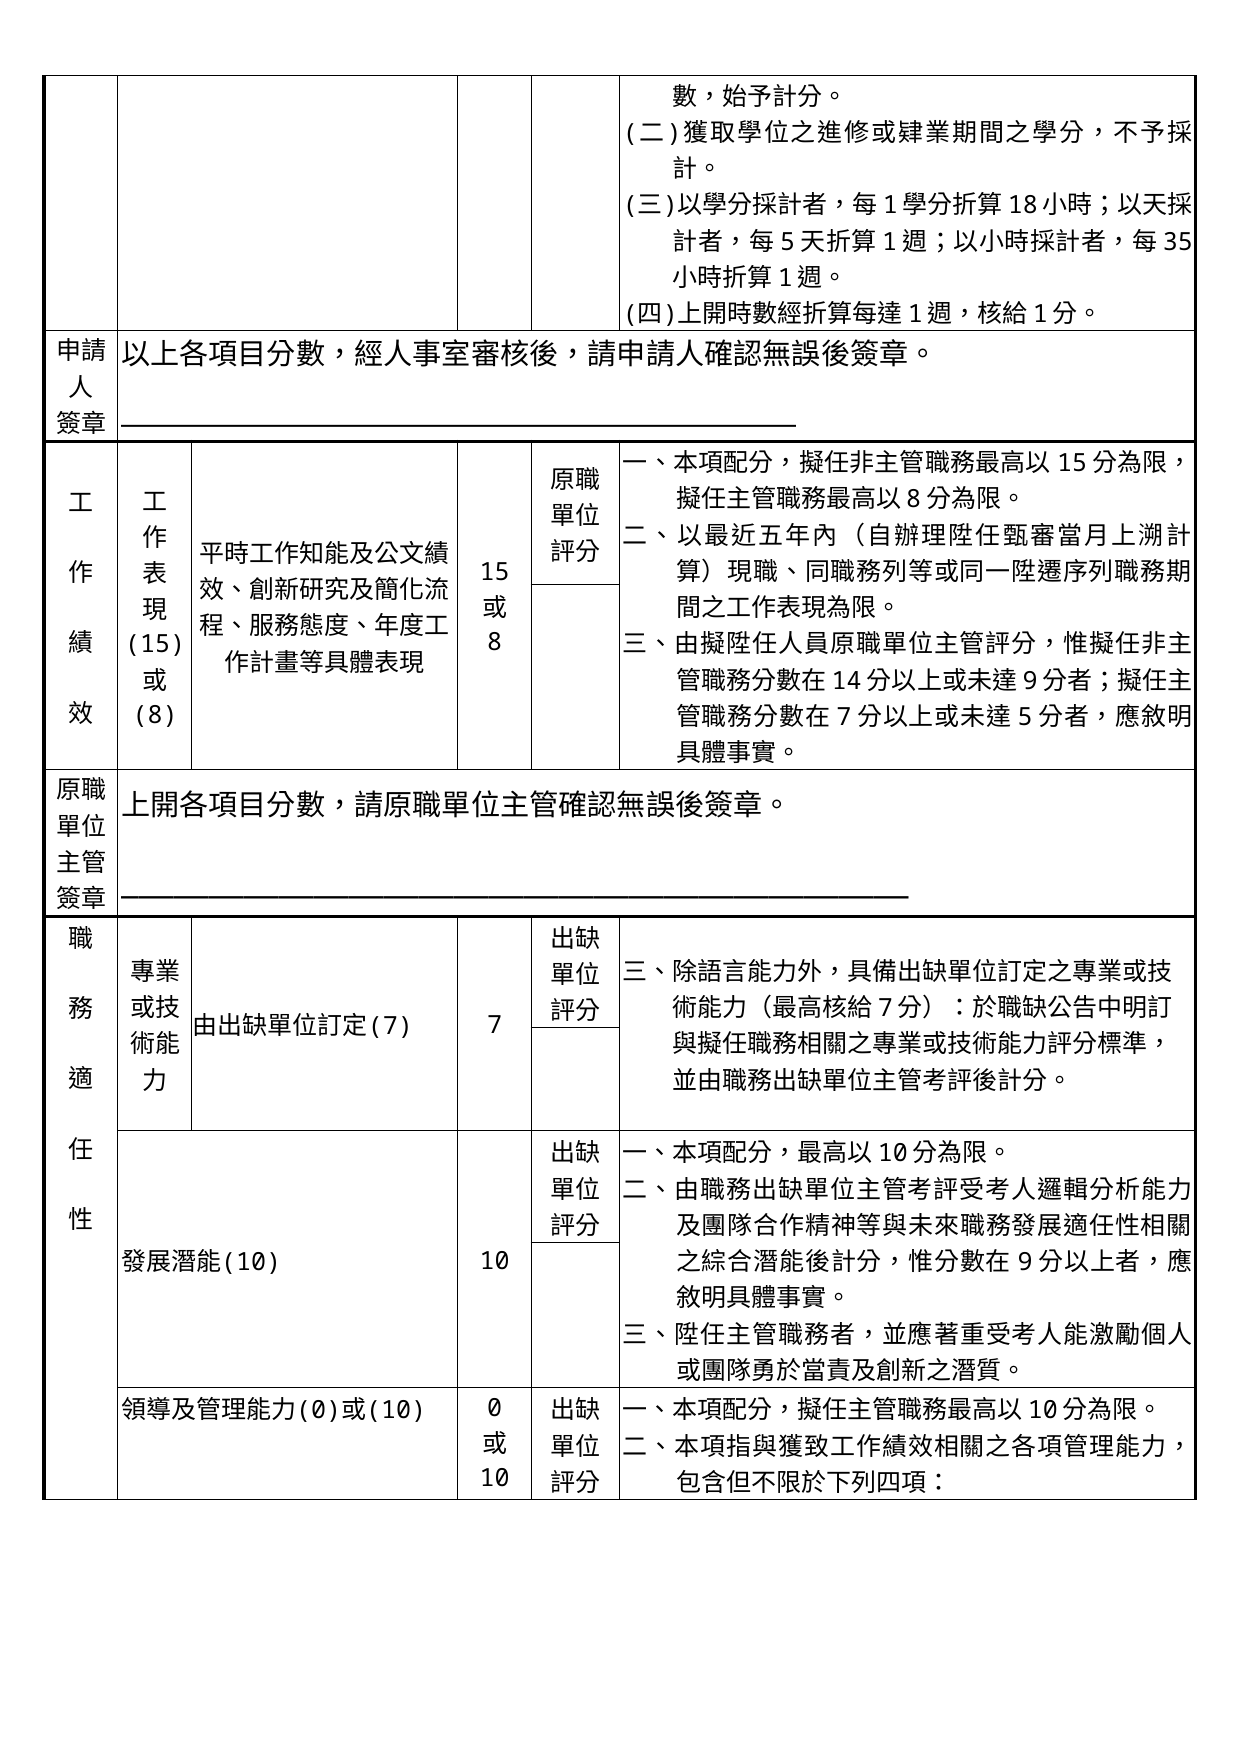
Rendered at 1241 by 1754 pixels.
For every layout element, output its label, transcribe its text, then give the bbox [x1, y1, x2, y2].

table_cell [46, 76, 117, 330]
table_cell [118, 76, 457, 330]
table_cell [532, 1243, 619, 1387]
table_cell [532, 76, 619, 330]
table_cell 0 或 10 [458, 1388, 531, 1498]
table_cell 領導及管理能力(0)或(10) [118, 1388, 457, 1498]
table_cell [532, 585, 619, 769]
table_cell 由出缺單位訂定(7) [192, 918, 457, 1130]
table_cell 申請人 簽章 [46, 331, 117, 439]
table_cell 工 作 績 效 [46, 443, 117, 769]
table_cell 原職單位評分 [532, 443, 619, 584]
table_cell 出缺單位評分 [532, 918, 619, 1027]
table_cell 出缺單位評分 [532, 1388, 619, 1498]
table_cell 15 或 8 [458, 443, 531, 769]
table_cell 原職 單位 主管 簽章 [46, 770, 117, 915]
table_cell 三、除語言能力外，具備出缺單位訂定之專業或技術能力（最高核給7分）：於職缺公告中明訂與擬任職務相關之專業或技術能力評分標準，並由職務出缺單位主管考評後計分。 [620, 918, 1194, 1130]
table_cell 平時工作知能及公文績效、創新研究及簡化流程、服務態度、年度工作計畫等具體表現 [192, 443, 457, 769]
table_cell 上開各項目分數，請原職單位主管確認無誤後簽章。 _____________________________________________ [118, 770, 1194, 915]
table_cell 10 [458, 1131, 531, 1387]
table_cell [532, 1028, 619, 1130]
table_cell 工 作 表 現 (15) 或 (8) [118, 443, 191, 769]
table_cell 出缺單位評分 [532, 1131, 619, 1242]
table_cell [458, 76, 531, 330]
table_cell 一、本項配分，擬任主管職務最高以10分為限。 二、本項指與獲致工作績效相關之各項管理能力，包含但不限於下列四項： [620, 1388, 1194, 1498]
table_cell 專業或技術能力 [118, 918, 191, 1130]
table_cell 職 務 適 任 性 [46, 918, 117, 1498]
table_cell 數，始予計分。 (二)獲取學位之進修或肄業期間之學分，不予採計。 (三)以學分採計者，每1學分折算18小時；以天採計者，每5天折算1週；以小時採計者，每35小時折算1週。 (四)上開時數經折算每達1週，核給1分。 [620, 76, 1194, 330]
table_cell 發展潛能(10) [118, 1131, 457, 1387]
table_cell 7 [458, 918, 531, 1130]
table_cell 一、本項配分，擬任非主管職務最高以15分為限，擬任主管職務最高以8分為限。 二、以最近五年內（自辦理陞任甄審當月上溯計算）現職、同職務列等或同一陞遷序列職務期間之工作表現為限。 三、由擬陞任人員原職單位主管評分，惟擬任非主管職務分數在14分以上或未達9分者；擬任主管職務分數在7分以上或未達5分者，應敘明具體事實。 [620, 443, 1194, 769]
table_cell 一、本項配分，最高以10分為限。 二、由職務出缺單位主管考評受考人邏輯分析能力及團隊合作精神等與未來職務發展適任性相關之綜合潛能後計分，惟分數在9分以上者，應敘明具體事實。 三、陞任主管職務者，並應著重受考人能激勵個人或團隊勇於當責及創新之潛質。 [620, 1131, 1194, 1387]
table_cell 以上各項目分數，經人事室審核後，請申請人確認無誤後簽章。 _____________________________________________ [118, 331, 1194, 439]
